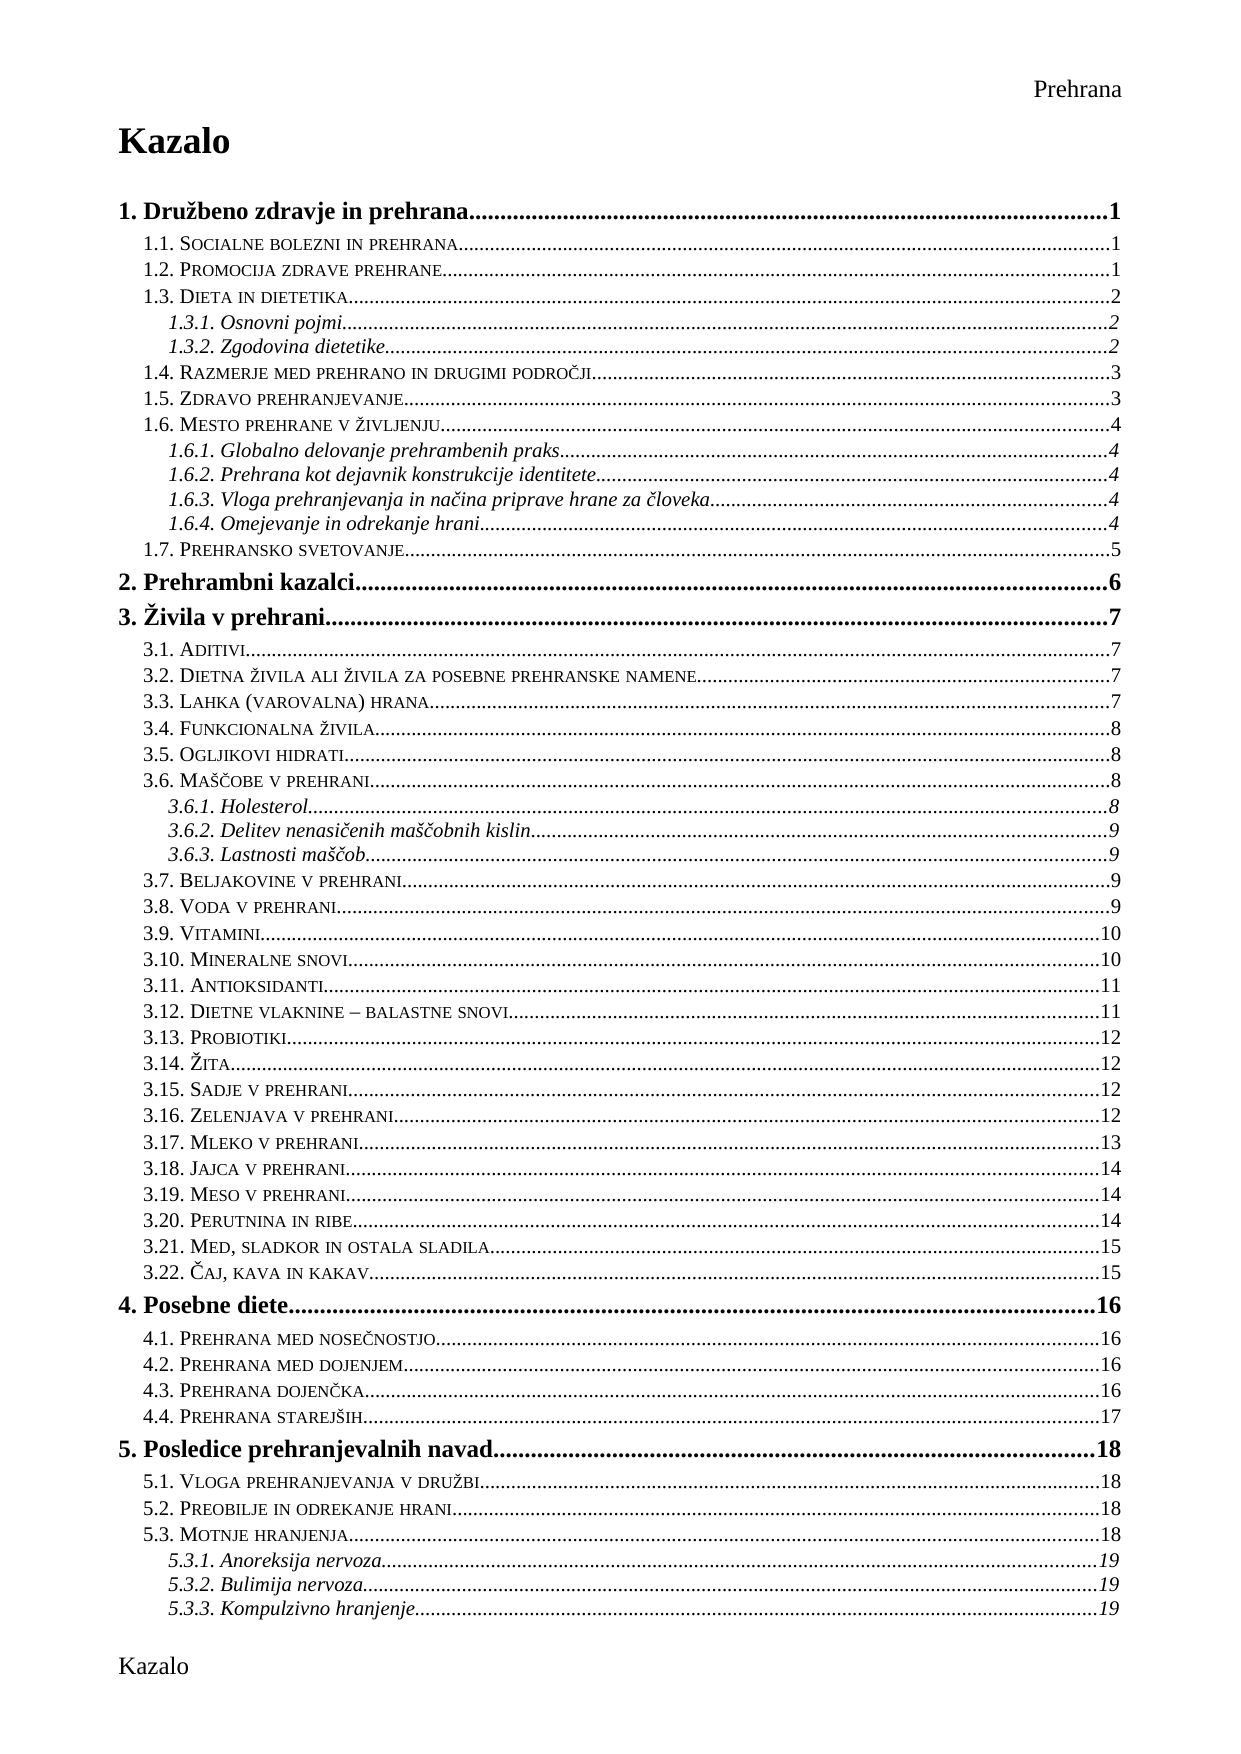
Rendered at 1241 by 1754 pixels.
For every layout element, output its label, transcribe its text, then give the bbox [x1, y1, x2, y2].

text 4. Posebne diete 16 [118, 1291, 1122, 1319]
text 4.3. Prehrana dojenčka 16 [143, 1378, 1122, 1402]
text 1. Družbeno zdravje in prehrana 1 [118, 196, 1122, 225]
text Kazalo [118, 118, 1122, 161]
text 1.4. Razmerje med prehrano in drugimi področji 3 [143, 360, 1122, 384]
text 1.2. Promocija zdrave prehrane 1 [143, 257, 1122, 281]
text 5. Posledice prehranjevalnih navad 18 [118, 1434, 1122, 1463]
text 3.14. Žita 12 [143, 1051, 1122, 1075]
text 1.3.2. Zgodovina dietetike 2 [168, 334, 1122, 358]
text 5.3.2. Bulimija nervoza 19 [168, 1572, 1122, 1596]
text 3.15. Sadje v prehrani 12 [143, 1077, 1122, 1101]
text 3.4. Funkcionalna živila 8 [143, 715, 1122, 739]
text 1.6.4. Omejevanje in odrekanje hrani 4 [168, 511, 1122, 534]
text 3.6.3. Lastnosti maščob 9 [168, 842, 1122, 866]
text 3.16. Zelenjava v prehrani 12 [143, 1103, 1122, 1127]
text 3.9. Vitamini 10 [143, 920, 1122, 944]
text 4.2. Prehrana med dojenjem 16 [143, 1352, 1122, 1376]
text 5.3.1. Anoreksija nervoza 19 [168, 1548, 1122, 1572]
text 3.18. Jajca v prehrani 14 [143, 1156, 1122, 1180]
text 4.1. Prehrana med nosečnostjo 16 [143, 1326, 1122, 1350]
text 3.13. Probiotiki 12 [143, 1025, 1122, 1049]
text 3.20. Perutnina in ribe 14 [143, 1208, 1122, 1232]
text 3.12. Dietne vlaknine – balastne snovi 11 [143, 999, 1122, 1023]
text 3.17. Mleko v prehrani 13 [143, 1129, 1122, 1154]
text 5.3. Motnje hranjenja 18 [143, 1522, 1122, 1546]
text 1.6.1. Globalno delovanje prehrambenih praks 4 [168, 438, 1122, 462]
text 3.5. Ogljikovi hidrati 8 [143, 742, 1122, 766]
text 3.7. Beljakovine v prehrani 9 [143, 868, 1122, 892]
text 4.4. Prehrana starejših 17 [143, 1404, 1122, 1428]
text 1.1. Socialne bolezni in prehrana 1 [143, 231, 1122, 255]
text 1.3. Dieta in dietetika 2 [143, 283, 1122, 308]
text 2. Prehrambni kazalci 6 [118, 567, 1122, 596]
text 3.2. Dietna živila ali živila za posebne prehranske namene 7 [143, 663, 1122, 687]
text 1.3.1. Osnovni pojmi 2 [168, 310, 1122, 334]
text 1.6.2. Prehrana kot dejavnik konstrukcije identitete 4 [168, 462, 1122, 486]
text 3.1. Aditivi 7 [143, 637, 1122, 661]
text 1.7. Prehransko svetovanje 5 [143, 537, 1122, 561]
text 3.22. Čaj, kava in kakav 15 [143, 1260, 1122, 1284]
text 1.6. Mesto prehrane v življenju 4 [143, 412, 1122, 436]
text 3.6.1. Holesterol 8 [168, 794, 1122, 818]
text 3.10. Mineralne snovi 10 [143, 947, 1122, 971]
text 3.6. Maščobe v prehrani 8 [143, 768, 1122, 792]
text 3.19. Meso v prehrani 14 [143, 1182, 1122, 1206]
text 3.21. Med, sladkor in ostala sladila 15 [143, 1234, 1122, 1258]
text 3.11. Antioksidanti 11 [143, 973, 1122, 997]
text 1.5. Zdravo prehranjevanje 3 [143, 386, 1122, 410]
text 3.6.2. Delitev nenasičenih maščobnih kislin 9 [168, 818, 1122, 842]
text 5.3.3. Kompulzivno hranjenje 19 [168, 1596, 1122, 1620]
text 1.6.3. Vloga prehranjevanja in načina priprave hrane za človeka 4 [168, 486, 1122, 511]
text 5.1. Vloga prehranjevanja v družbi 18 [143, 1469, 1122, 1493]
text 3.3. Lahka (varovalna) hrana 7 [143, 689, 1122, 713]
text 3.8. Voda v prehrani 9 [143, 894, 1122, 918]
text 3. Živila v prehrani 7 [118, 602, 1122, 631]
text 5.2. Preobilje in odrekanje hrani 18 [143, 1496, 1122, 1519]
